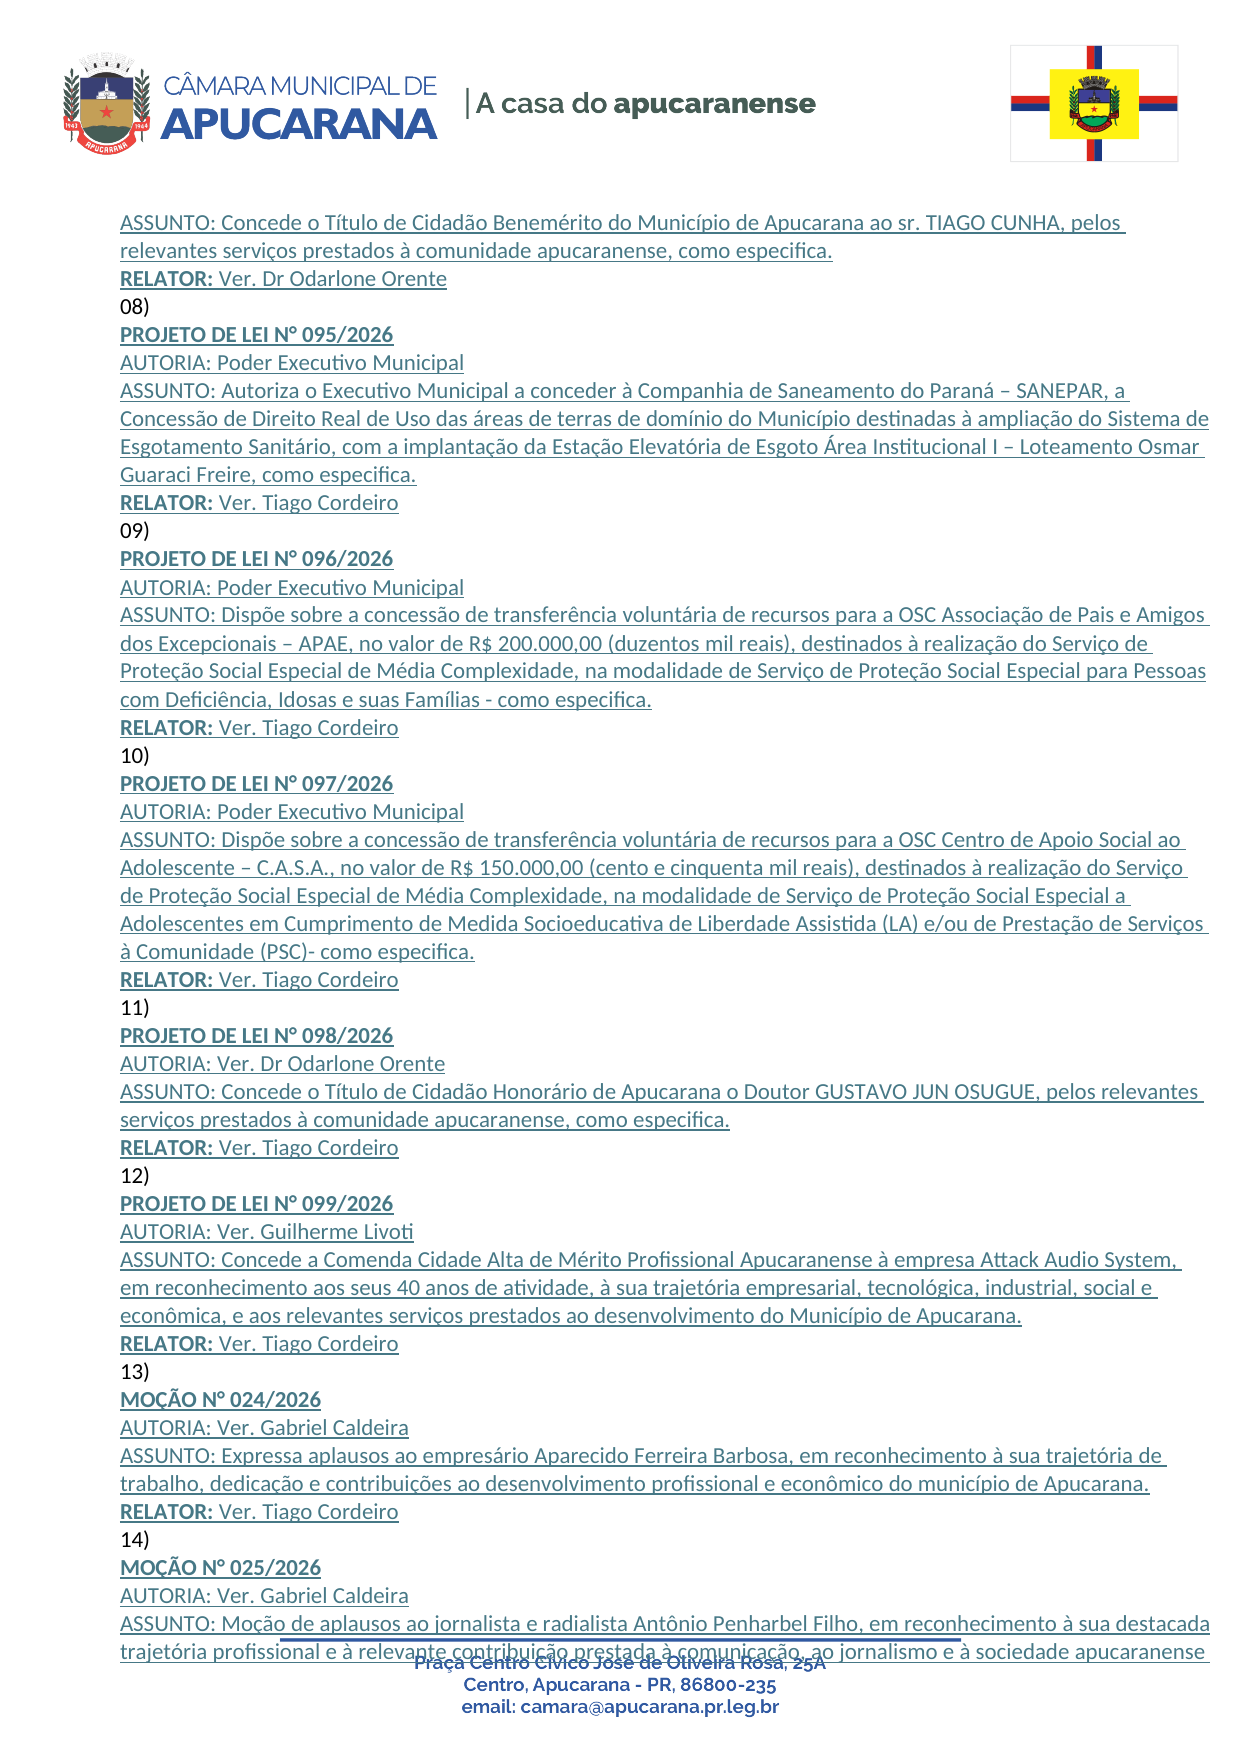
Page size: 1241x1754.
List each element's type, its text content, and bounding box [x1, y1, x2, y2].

table_cell ASSUNTO: Concede o Título de Cidadão Benemérito do Município de Apucarana ao sr. TIAGO CUNHA, pelos relevantes serviços prestados à comunidade apucaranense, como especifica. RELATOR: Ver. Dr Odarlone Orente 08) PROJETO DE LEI N° 095/2026 AUTORIA: Poder Executivo Municipal ASSUNTO: Autoriza o Executivo Municipal a conceder à Companhia de Saneamento do Paraná – SANEPAR, a Concessão de Direito Real de Uso das áreas de terras de domínio do Município destinadas à ampliação do Sistema de Esgotamento Sanitário, com a implantação da Estação Elevatória de Esgoto Área Institucional I – Loteamento Osmar Guaraci Freire, como especifica. RELATOR: Ver. Tiago Cordeiro 09) PROJETO DE LEI N° 096/2026 AUTORIA: Poder Executivo Municipal ASSUNTO: Dispõe sobre a concessão de transferência voluntária de recursos para a OSC Associação de Pais e Amigos dos Excepcionais – APAE, no valor de R$ 200.000,00 (duzentos mil reais), destinados à realização do Serviço de Proteção Social Especial de Média Complexidade, na modalidade de Serviço de Proteção Social Especial para Pessoas com Deficiência, Idosas e suas Famílias - como especifica. RELATOR: Ver. Tiago Cordeiro 10) PROJETO DE LEI N° 097/2026 AUTORIA: Poder Executivo Municipal ASSUNTO: Dispõe sobre a concessão de transferência voluntária de recursos para a OSC Centro de Apoio Social ao Adolescente – C.A.S.A., no valor de R$ 150.000,00 (cento e cinquenta mil reais), destinados à realização do Serviço de Proteção Social Especial de Média Complexidade, na modalidade de Serviço de Proteção Social Especial a Adolescentes em Cumprimento de Medida Socioeducativa de Liberdade Assistida (LA) e/ou de Prestação de Serviços à Comunidade (PSC)- como especifica. RELATOR: Ver. Tiago Cordeiro 11) PROJETO DE LEI N° 098/2026 AUTORIA: Ver. Dr Odarlone Orente ASSUNTO: Concede o Título de Cidadão Honorário de Apucarana o Doutor GUSTAVO JUN OSUGUE, pelos relevantes serviços prestados à comunidade apucaranense, como especifica. RELATOR: Ver. Tiago Cordeiro 12) PROJETO DE LEI N° 099/2026 AUTORIA: Ver. Guilherme Livoti ASSUNTO: Concede a Comenda Cidade Alta de Mérito Profissional Apucaranense à empresa Attack Audio System, em reconhecimento aos seus 40 anos de atividade, à sua trajetória empresarial, tecnológica, industrial, social e econômica, e aos relevantes serviços prestados ao desenvolvimento do Município de Apucarana. RELATOR: Ver. Tiago Cordeiro 13) MOÇÃO N° 024/2026 AUTORIA: Ver. Gabriel Caldeira ASSUNTO: Expressa aplausos ao empresário Aparecido Ferreira Barbosa, em reconhecimento à sua trajetória de trabalho, dedicação e contribuições ao desenvolvimento profissional e econômico do município de Apucarana. RELATOR: Ver. Tiago Cordeiro 14) MOÇÃO N° 025/2026 AUTORIA: Ver. Gabriel Caldeira ASSUNTO: Moção de aplausos ao jornalista e radialista Antônio Penharbel Filho, em reconhecimento à sua destacada trajetória profissional e à relevante contribuição prestada à comunicação, ao jornalismo e à sociedade apucaranense [118, 207, 1212, 1667]
